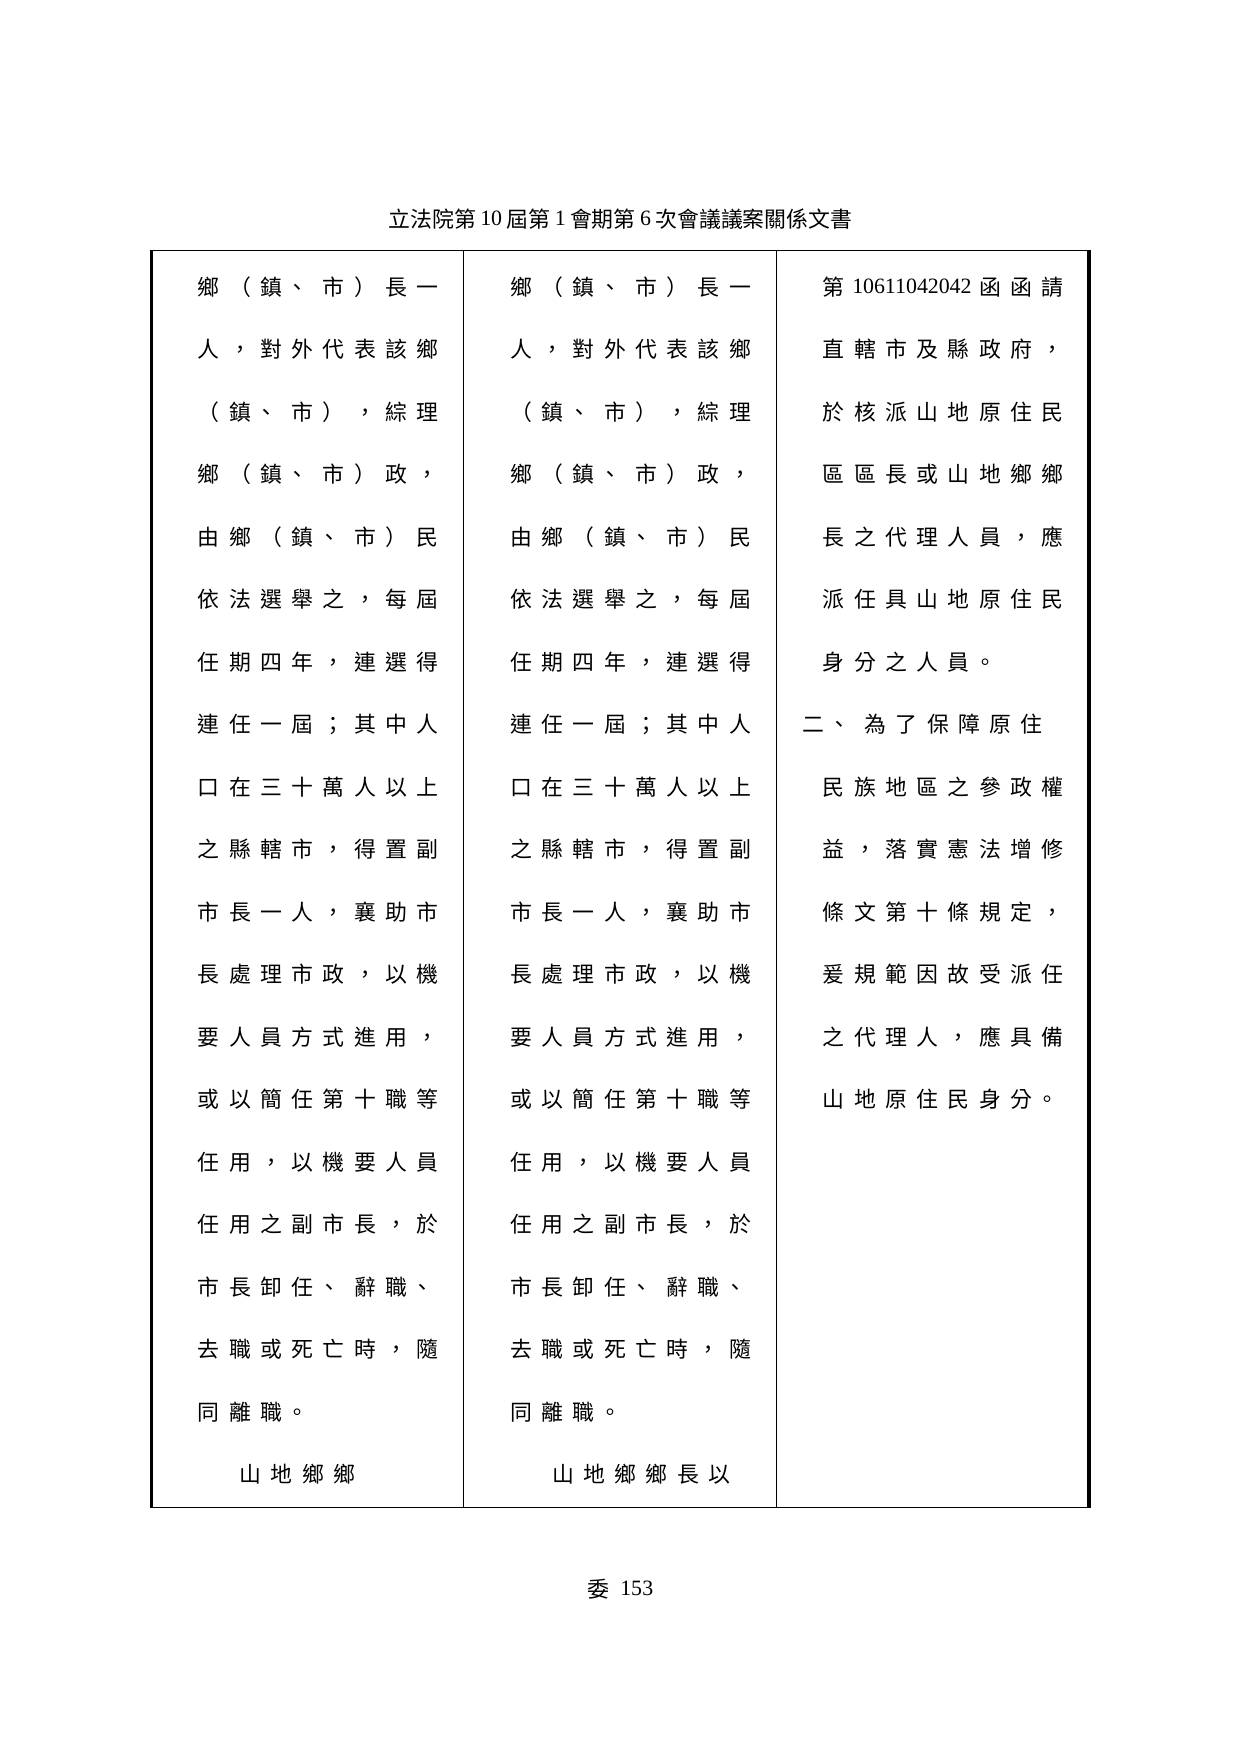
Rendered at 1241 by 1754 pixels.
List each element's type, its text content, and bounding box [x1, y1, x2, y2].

table_cell 鄉（鎮、市）長一人，對外代表該鄉（鎮、市），綜理鄉（鎮、市）政，由鄉（鎮、市）民依法選舉之，每屆任期四年，連選得連任一屆；其中人口在三十萬人以上之縣轄市，得置副市長一人，襄助市長處理市政，以機要人員方式進用，或以簡任第十職等任用，以機要人員任用之副市長，於市長卸任、辭職、去職或死亡時，隨同離職。 山地鄉鄉 [153, 251, 463, 1507]
table_cell 鄉（鎮、市）長一人，對外代表該鄉（鎮、市），綜理鄉（鎮、市）政，由鄉（鎮、市）民依法選舉之，每屆任期四年，連選得連任一屆；其中人口在三十萬人以上之縣轄市，得置副市長一人，襄助市長處理市政，以機要人員方式進用，或以簡任第十職等任用，以機要人員任用之副市長，於市長卸任、辭職、去職或死亡時，隨同離職。 山地鄉鄉長以 [464, 251, 776, 1507]
table_cell 第10611042042函函請直轄市及縣政府，於核派山地原住民區區長或山地鄉鄉長之代理人員，應派任具山地原住民身分之人員。 二、為了保障原住民族地區之參政權益，落實憲法增修條文第十條規定，爰規範因故受派任之代理人，應具備山地原住民身分。 [777, 251, 1087, 1507]
